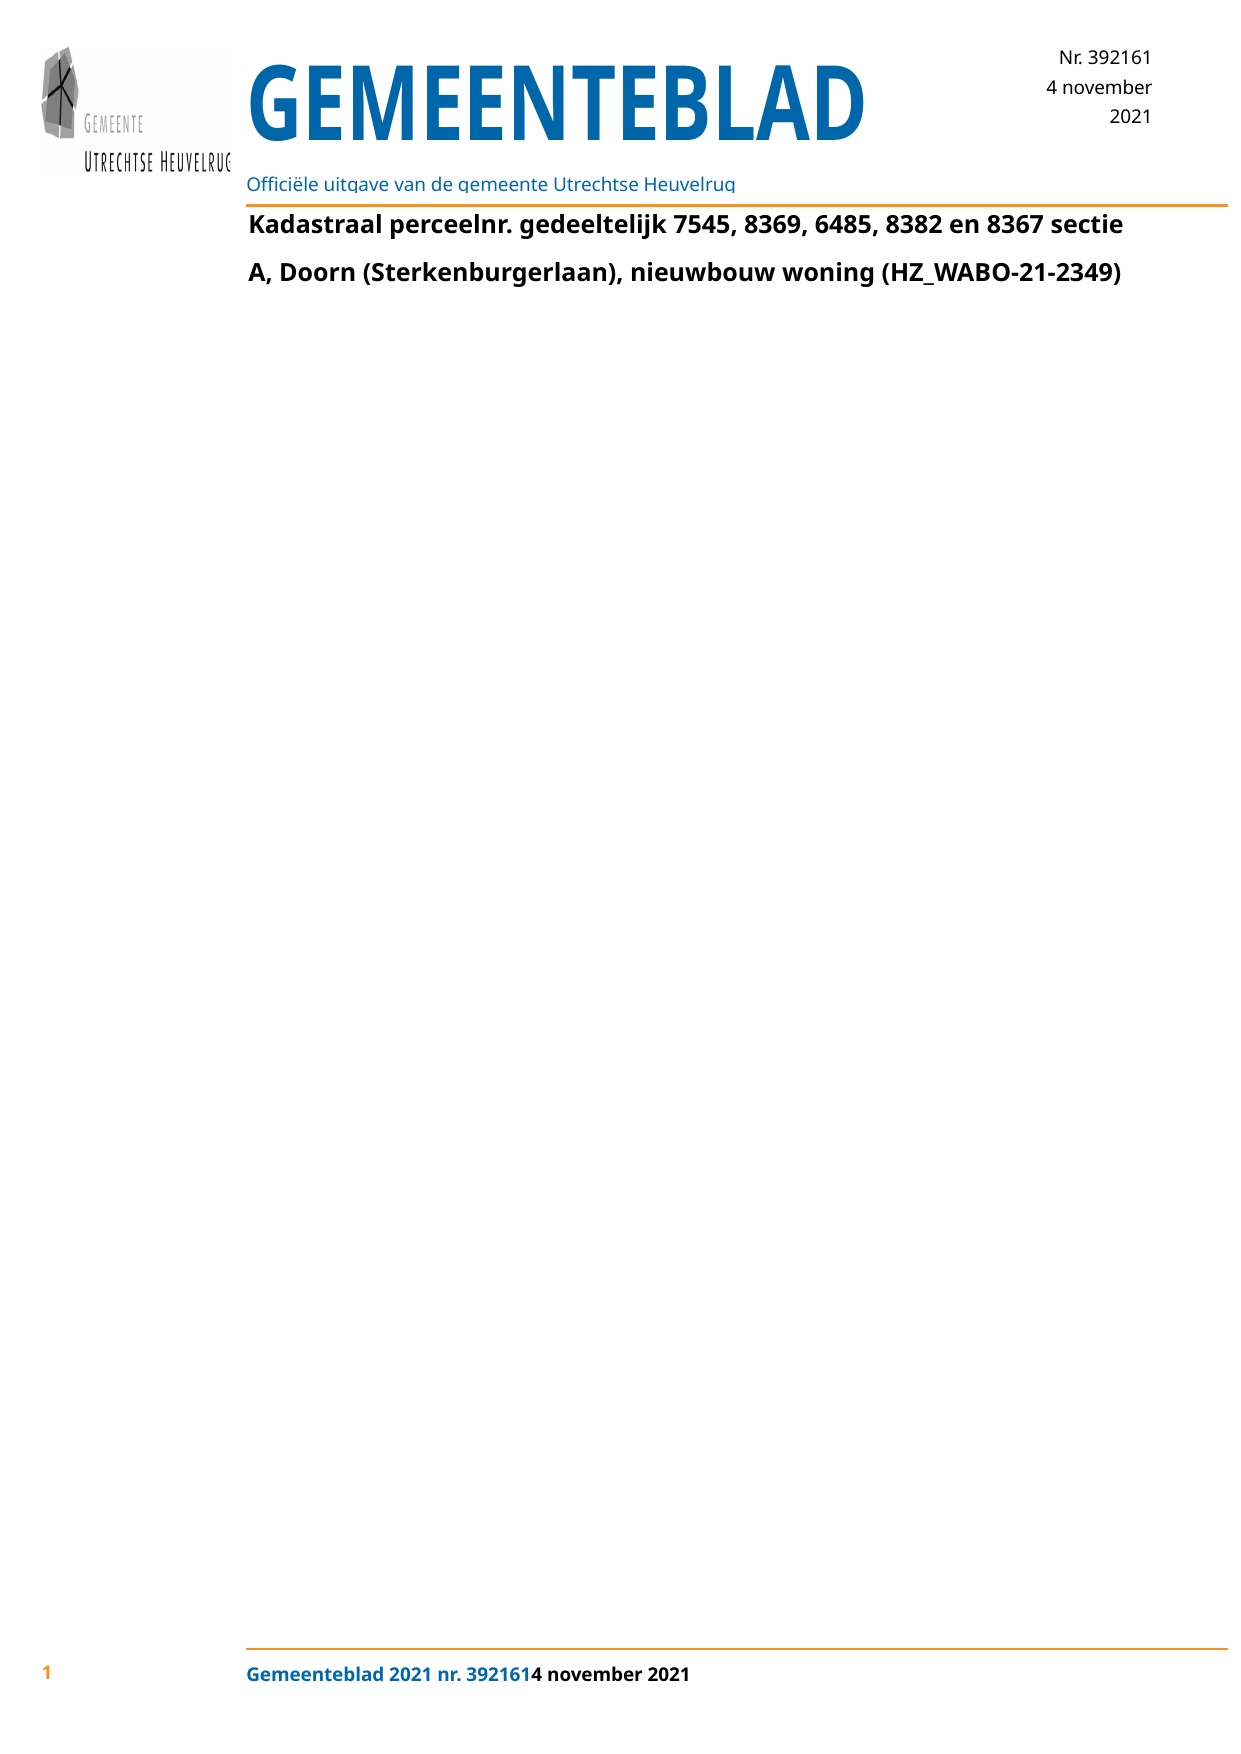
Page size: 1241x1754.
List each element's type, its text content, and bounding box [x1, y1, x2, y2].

text Kadastraal perceelnr. gedeeltelijk 7545, 8369, 6485, 8382 en 8367 sectie A, Doorn (Sterkenburgerlaan), nieuwbouw woning (HZ_WABO-21-2349) [248, 207, 1152, 288]
picture [41, 47, 231, 172]
